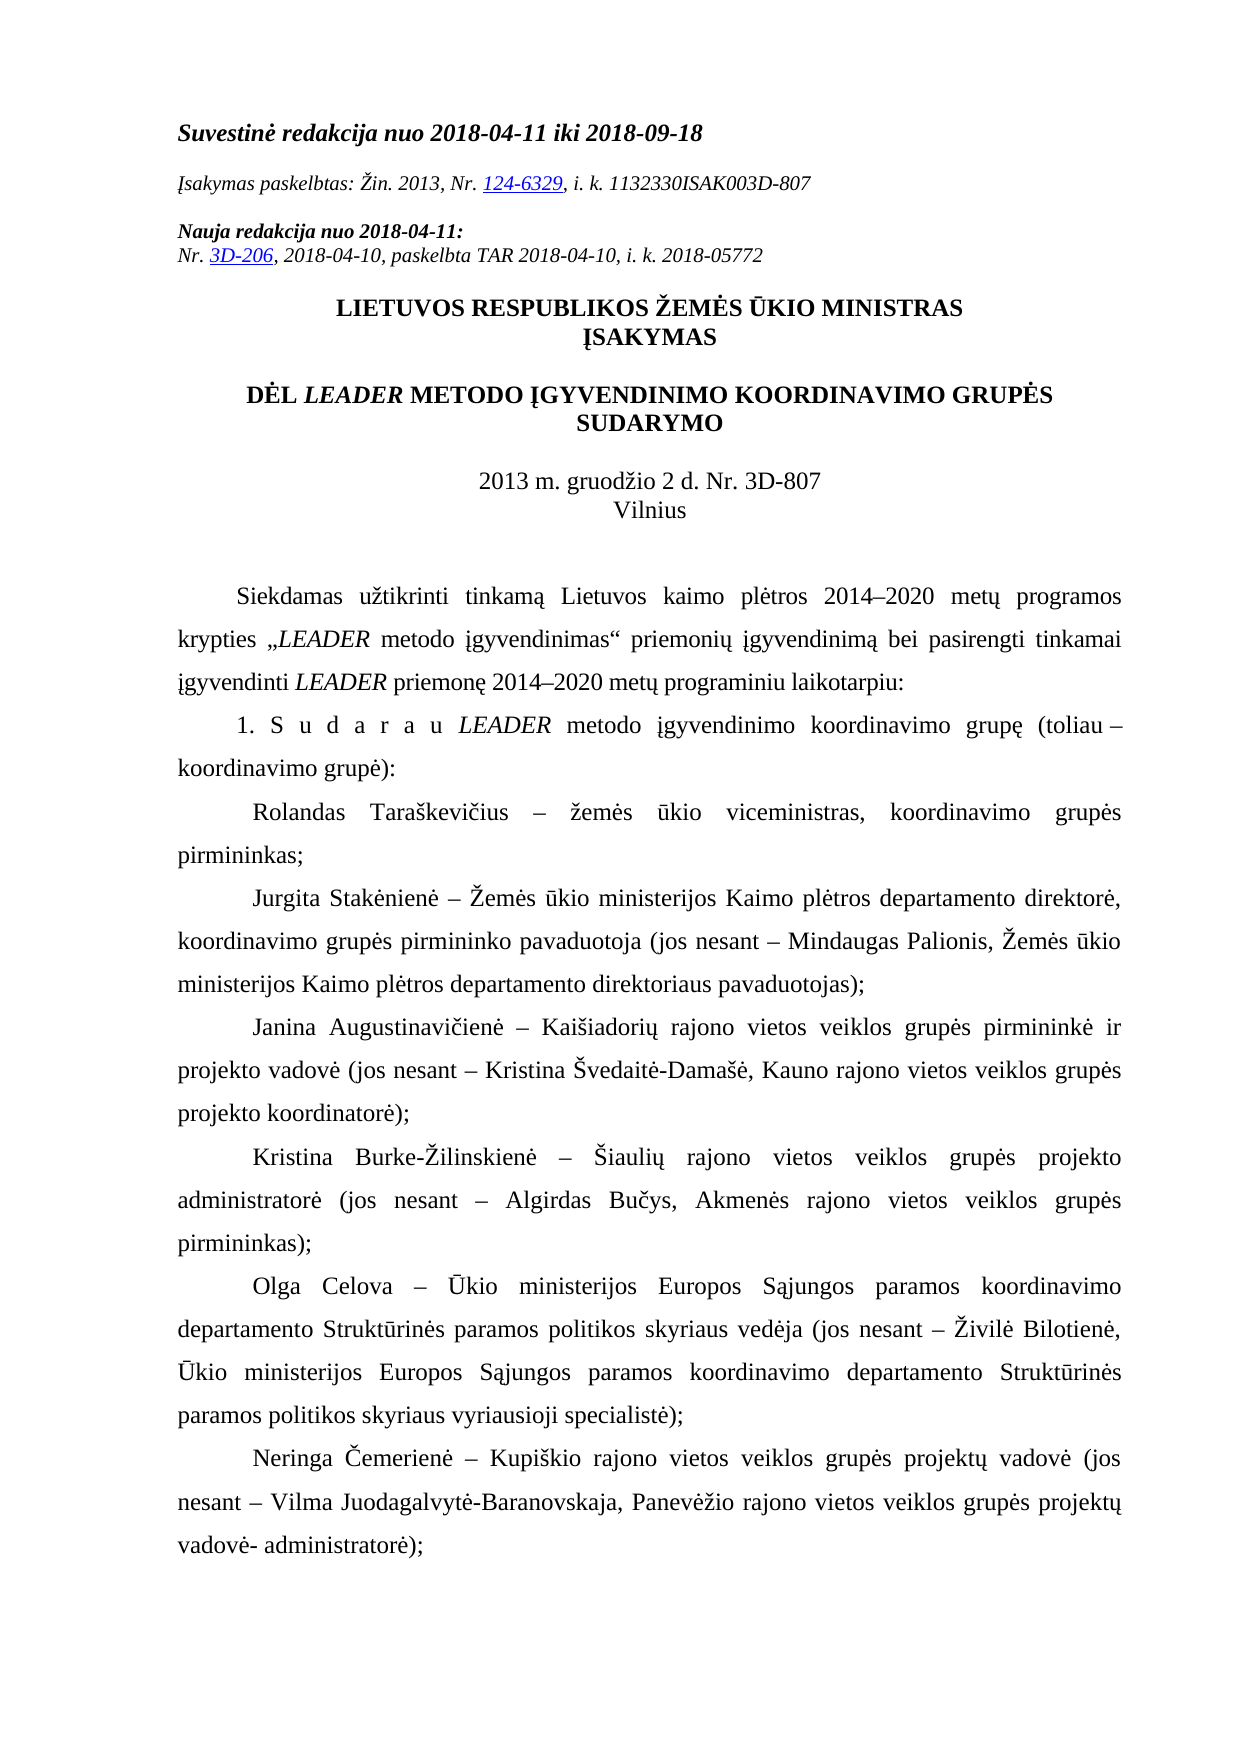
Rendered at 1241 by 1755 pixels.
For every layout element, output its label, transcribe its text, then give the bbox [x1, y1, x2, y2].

text DĖL LEADER METODO ĮGYVENDINIMO KOORDINAVIMO GRUPĖS SUDARYMO [177, 380, 1122, 437]
text Įsakymas paskelbtas: Žin. 2013, Nr. 124-6329, i. k. 1132330ISAK003D-807 [177, 171, 1122, 195]
text Neringa Čemerienė – Kupiškio rajono vietos veiklos grupės projektų vadovė (jos nesant – Vilma Juodagalvytė-Baranovskaja, Panevėžio rajono vietos veiklos grupės projektų vadovė- administratorė); [177, 1443, 1122, 1558]
text LIETUVOS RESPUBLIKOS ŽEMĖS ŪKIO MINISTRAS [177, 293, 1122, 322]
text Janina Augustinavičienė – Kaišiadorių rajono vietos veiklos grupės pirmininkė ir projekto vadovė (jos nesant – Kristina Švedaitė-Damašė, Kauno rajono vietos veiklos grupės projekto koordinatorė); [177, 1012, 1122, 1127]
text 1. S u d a r a u LEADER metodo įgyvendinimo koordinavimo grupę (toliau – koordinavimo grupė): [177, 710, 1122, 782]
text Jurgita Stakėnienė – Žemės ūkio ministerijos Kaimo plėtros departamento direktorė, koordinavimo grupės pirmininko pavaduotoja (jos nesant – Mindaugas Palionis, Žemės ūkio ministerijos Kaimo plėtros departamento direktoriaus pavaduotojas); [177, 883, 1122, 998]
text Nr. 3D-206, 2018-04-10, paskelbta TAR 2018-04-10, i. k. 2018-05772 [177, 243, 1122, 267]
text 2013 m. gruodžio 2 d. Nr. 3D-807 [177, 466, 1122, 495]
text Rolandas Taraškevičius – žemės ūkio viceministras, koordinavimo grupės pirmininkas; [177, 797, 1122, 868]
text Vilnius [177, 495, 1122, 523]
text Siekdamas užtikrinti tinkamą Lietuvos kaimo plėtros 2014–2020 metų programos krypties „LEADER metodo įgyvendinimas“ priemonių įgyvendinimą bei pasirengti tinkamai įgyvendinti LEADER priemonę 2014–2020 metų programiniu laikotarpiu: [177, 581, 1122, 696]
text Nauja redakcija nuo 2018-04-11: [177, 219, 1122, 243]
text Olga Celova – Ūkio ministerijos Europos Sąjungos paramos koordinavimo departamento Struktūrinės paramos politikos skyriaus vedėja (jos nesant – Živilė Bilotienė, Ūkio ministerijos Europos Sąjungos paramos koordinavimo departamento Struktūrinės paramos politikos skyriaus vyriausioji specialistė); [177, 1271, 1122, 1429]
text ĮSAKYMAS [177, 322, 1122, 351]
text Kristina Burke-Žilinskienė – Šiaulių rajono vietos veiklos grupės projekto administratorė (jos nesant – Algirdas Bučys, Akmenės rajono vietos veiklos grupės pirmininkas); [177, 1142, 1122, 1257]
text Suvestinė redakcija nuo 2018-04-11 iki 2018-09-18 [177, 118, 1122, 147]
